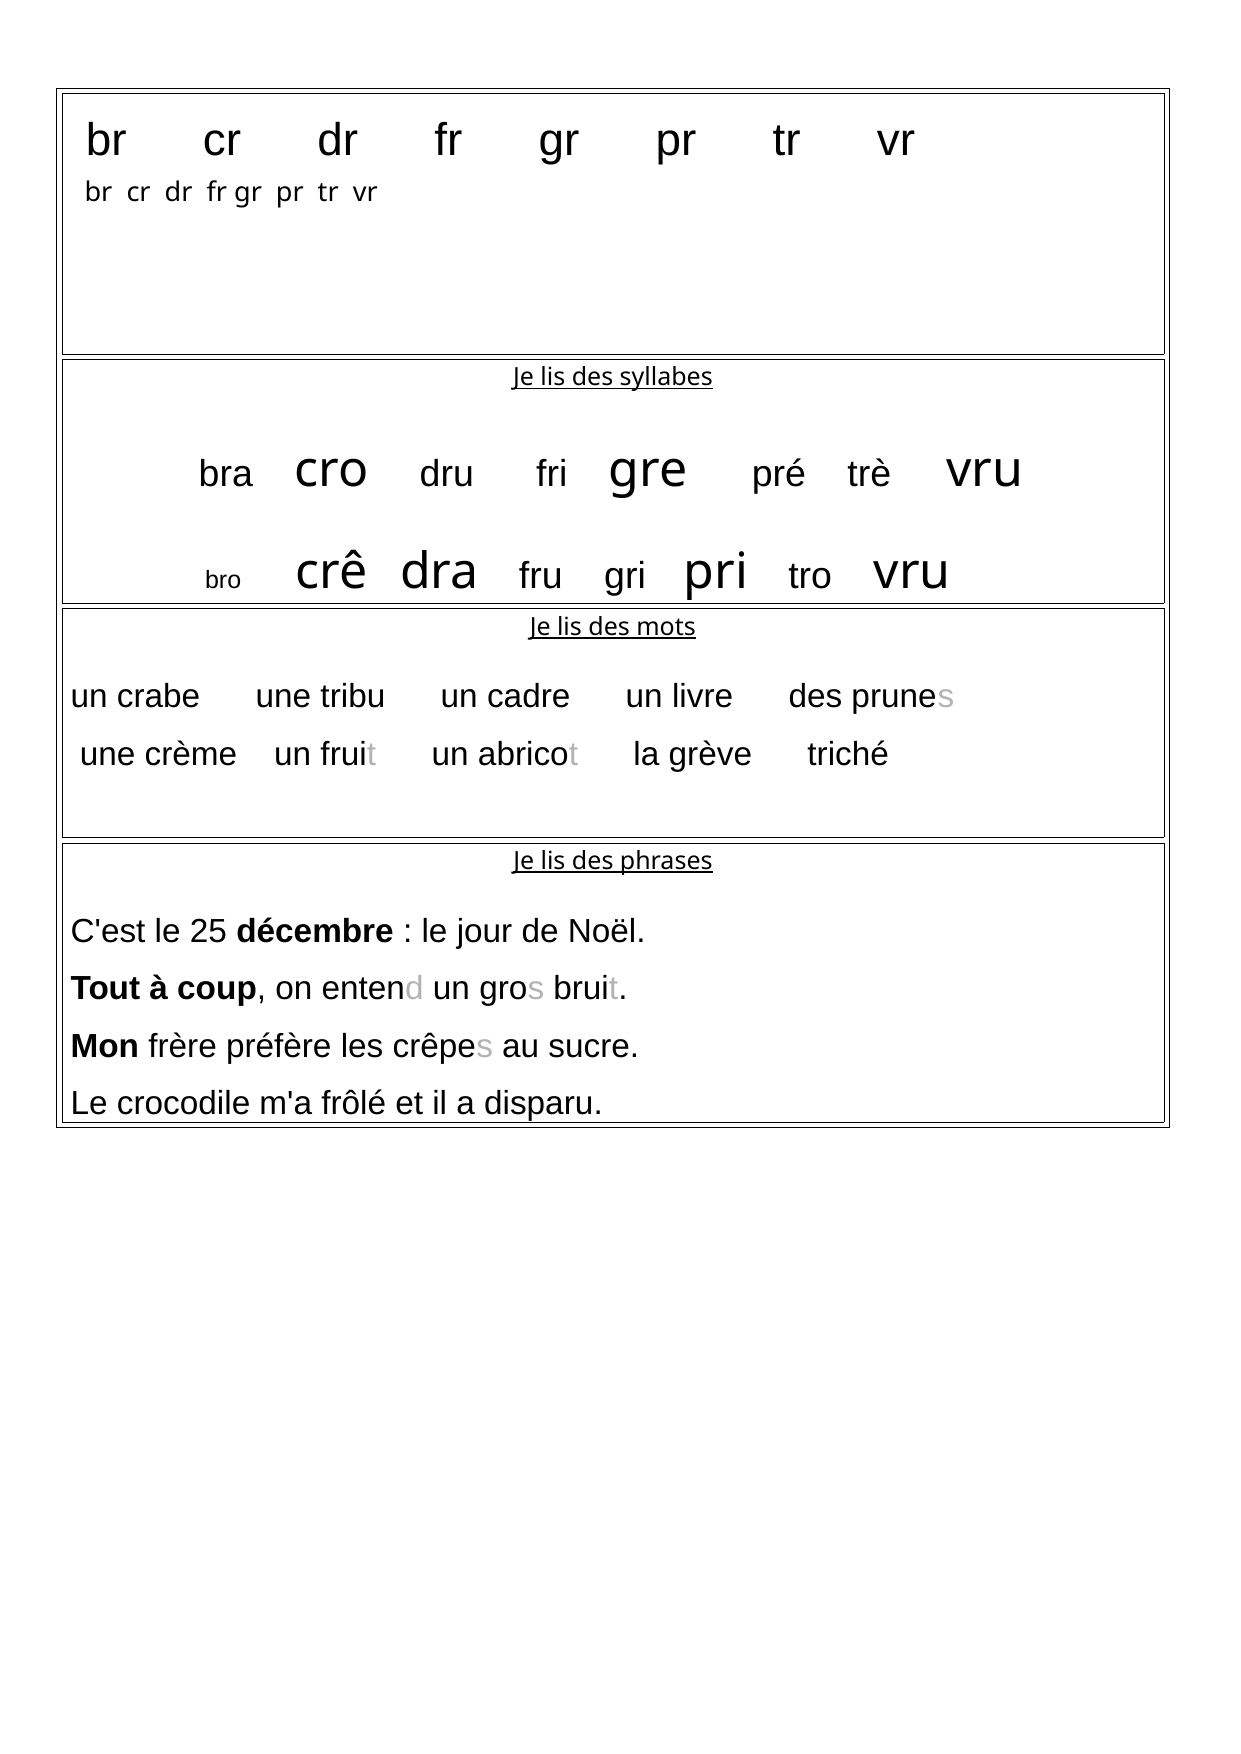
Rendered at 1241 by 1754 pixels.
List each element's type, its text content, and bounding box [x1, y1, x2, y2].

table_cell Je lis des syllabes bra cro dru fri gre pré trè vru bro crê dra fru gri pri tro vru [59, 354, 1166, 603]
table_cell Je lis des mots un crabe une tribu un cadre un livre des prunes une crème un fruit un abricot la grève triché [59, 603, 1166, 837]
table_header br cr dr fr gr pr tr vr br cr dr fr gr pr tr vr [59, 89, 1166, 353]
table_cell Je lis des phrases C'est le 25 décembre : le jour de Noël. Tout à coup, on entend un gros bruit. Mon frère préfère les crêpes au sucre. Le crocodile m'a frôlé et il a disparu. [59, 837, 1166, 1122]
